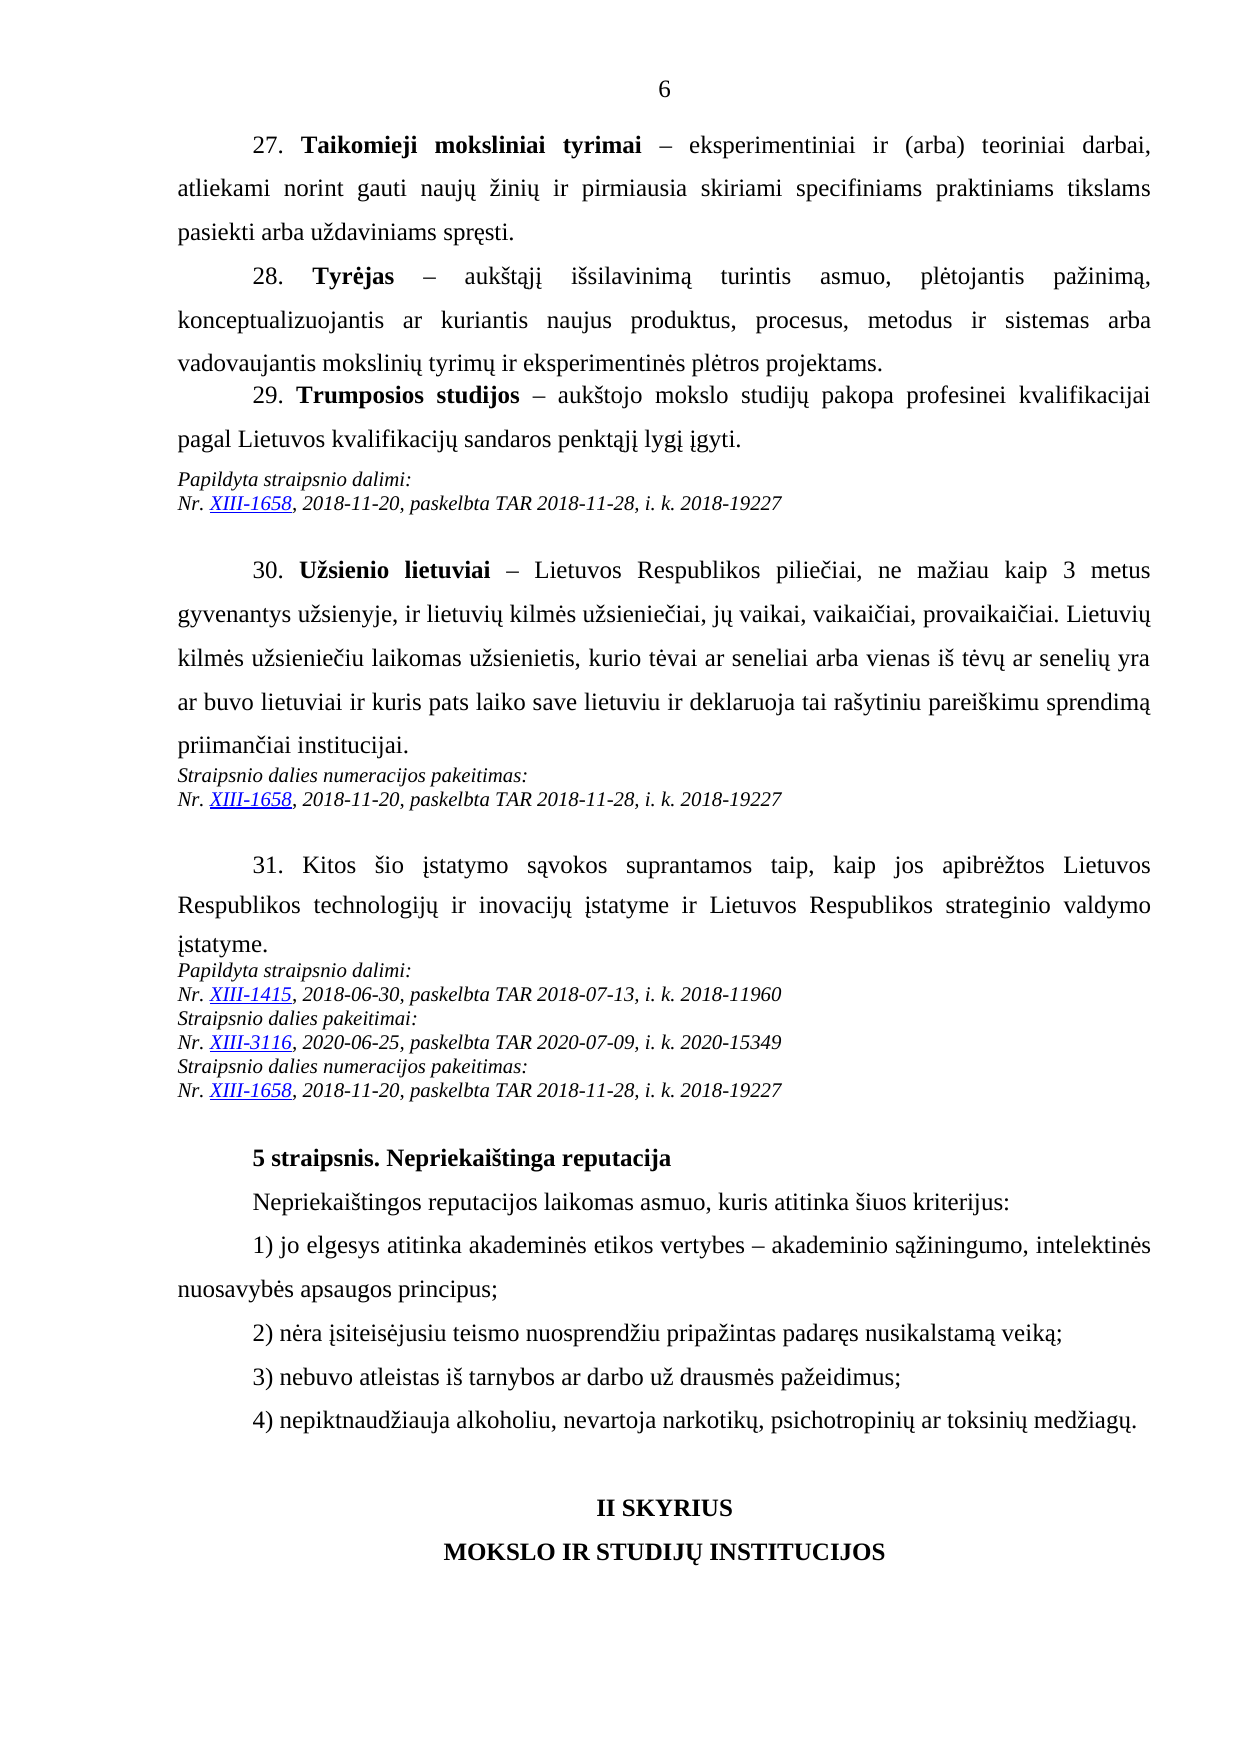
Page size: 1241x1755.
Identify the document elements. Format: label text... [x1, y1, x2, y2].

text Papildyta straipsnio dalimi: [177, 467, 1152, 491]
text Straipsnio dalies numeracijos pakeitimas: [177, 762, 1152, 787]
text Papildyta straipsnio dalimi: [177, 958, 1152, 982]
text Nr. XIII-1658, 2018-11-20, paskelbta TAR 2018-11-28, i. k. 2018-19227 [177, 491, 1152, 515]
text 27. Taikomieji moksliniai tyrimai – eksperimentiniai ir (arba) teoriniai darbai, atliekami norint gauti naujų žinių ir pirmiausia skiriami specifiniams praktiniams tikslams pasiekti arba uždaviniams spręsti. [177, 118, 1152, 249]
text 31. Kitos šio įstatymo sąvokos suprantamos taip, kaip jos apibrėžtos Lietuvos Respublikos technologijų ir inovacijų įstatyme ir Lietuvos Respublikos strateginio valdymo įstatyme. [177, 839, 1152, 958]
text Nr. XIII-1658, 2018-11-20, paskelbta TAR 2018-11-28, i. k. 2018-19227 [177, 1078, 1152, 1102]
text Straipsnio dalies pakeitimai: [177, 1006, 1152, 1030]
text 4) nepiktnaudžiauja alkoholiu, nevartoja narkotikų, psichotropinių ar toksinių medžiagų. [177, 1394, 1152, 1437]
text 5 straipsnis. Nepriekaištinga reputacija [177, 1131, 1152, 1175]
text 3) nebuvo atleistas iš tarnybos ar darbo už drausmės pažeidimus; [177, 1350, 1152, 1394]
text Nr. XIII-1658, 2018-11-20, paskelbta TAR 2018-11-28, i. k. 2018-19227 [177, 787, 1152, 811]
text Straipsnio dalies numeracijos pakeitimas: [177, 1054, 1152, 1078]
text 30. Užsienio lietuviai – Lietuvos Respublikos piliečiai, ne mažiau kaip 3 metus gyvenantys užsienyje, ir lietuvių kilmės užsieniečiai, jų vaikai, vaikaičiai, provaikaičiai. Lietuvių kilmės užsieniečiu laikomas užsienietis, kurio tėvai ar seneliai arba vienas iš tėvų ar senelių yra ar buvo lietuviai ir kuris pats laiko save lietuviu ir deklaruoja tai rašytiniu pareiškimu sprendimą priimančiai institucijai. [177, 544, 1152, 762]
text 28. Tyrėjas – aukštąjį išsilavinimą turintis asmuo, plėtojantis pažinimą, konceptualizuojantis ar kuriantis naujus produktus, procesus, metodus ir sistemas arba vadovaujantis mokslinių tyrimų ir eksperimentinės plėtros projektams. [177, 249, 1152, 381]
text Nepriekaištingos reputacijos laikomas asmuo, kuris atitinka šiuos kriterijus: [177, 1175, 1152, 1219]
text II SKYRIUS [177, 1481, 1152, 1525]
text Nr. XIII-1415, 2018-06-30, paskelbta TAR 2018-07-13, i. k. 2018-11960 [177, 982, 1152, 1006]
text 1) jo elgesys atitinka akademinės etikos vertybes – akademinio sąžiningumo, intelektinės nuosavybės apsaugos principus; [177, 1219, 1152, 1306]
text 29. Trumposios studijos – aukštojo mokslo studijų pakopa profesinei kvalifikacijai pagal Lietuvos kvalifikacijų sandaros penktąjį lygį įgyti. [177, 381, 1152, 452]
text 2) nėra įsiteisėjusiu teismo nuosprendžiu pripažintas padaręs nusikalstamą veiką; [177, 1306, 1152, 1350]
text MOKSLO IR STUDIJŲ INSTITUCIJOS [177, 1525, 1152, 1569]
text Nr. XIII-3116, 2020-06-25, paskelbta TAR 2020-07-09, i. k. 2020-15349 [177, 1030, 1152, 1054]
